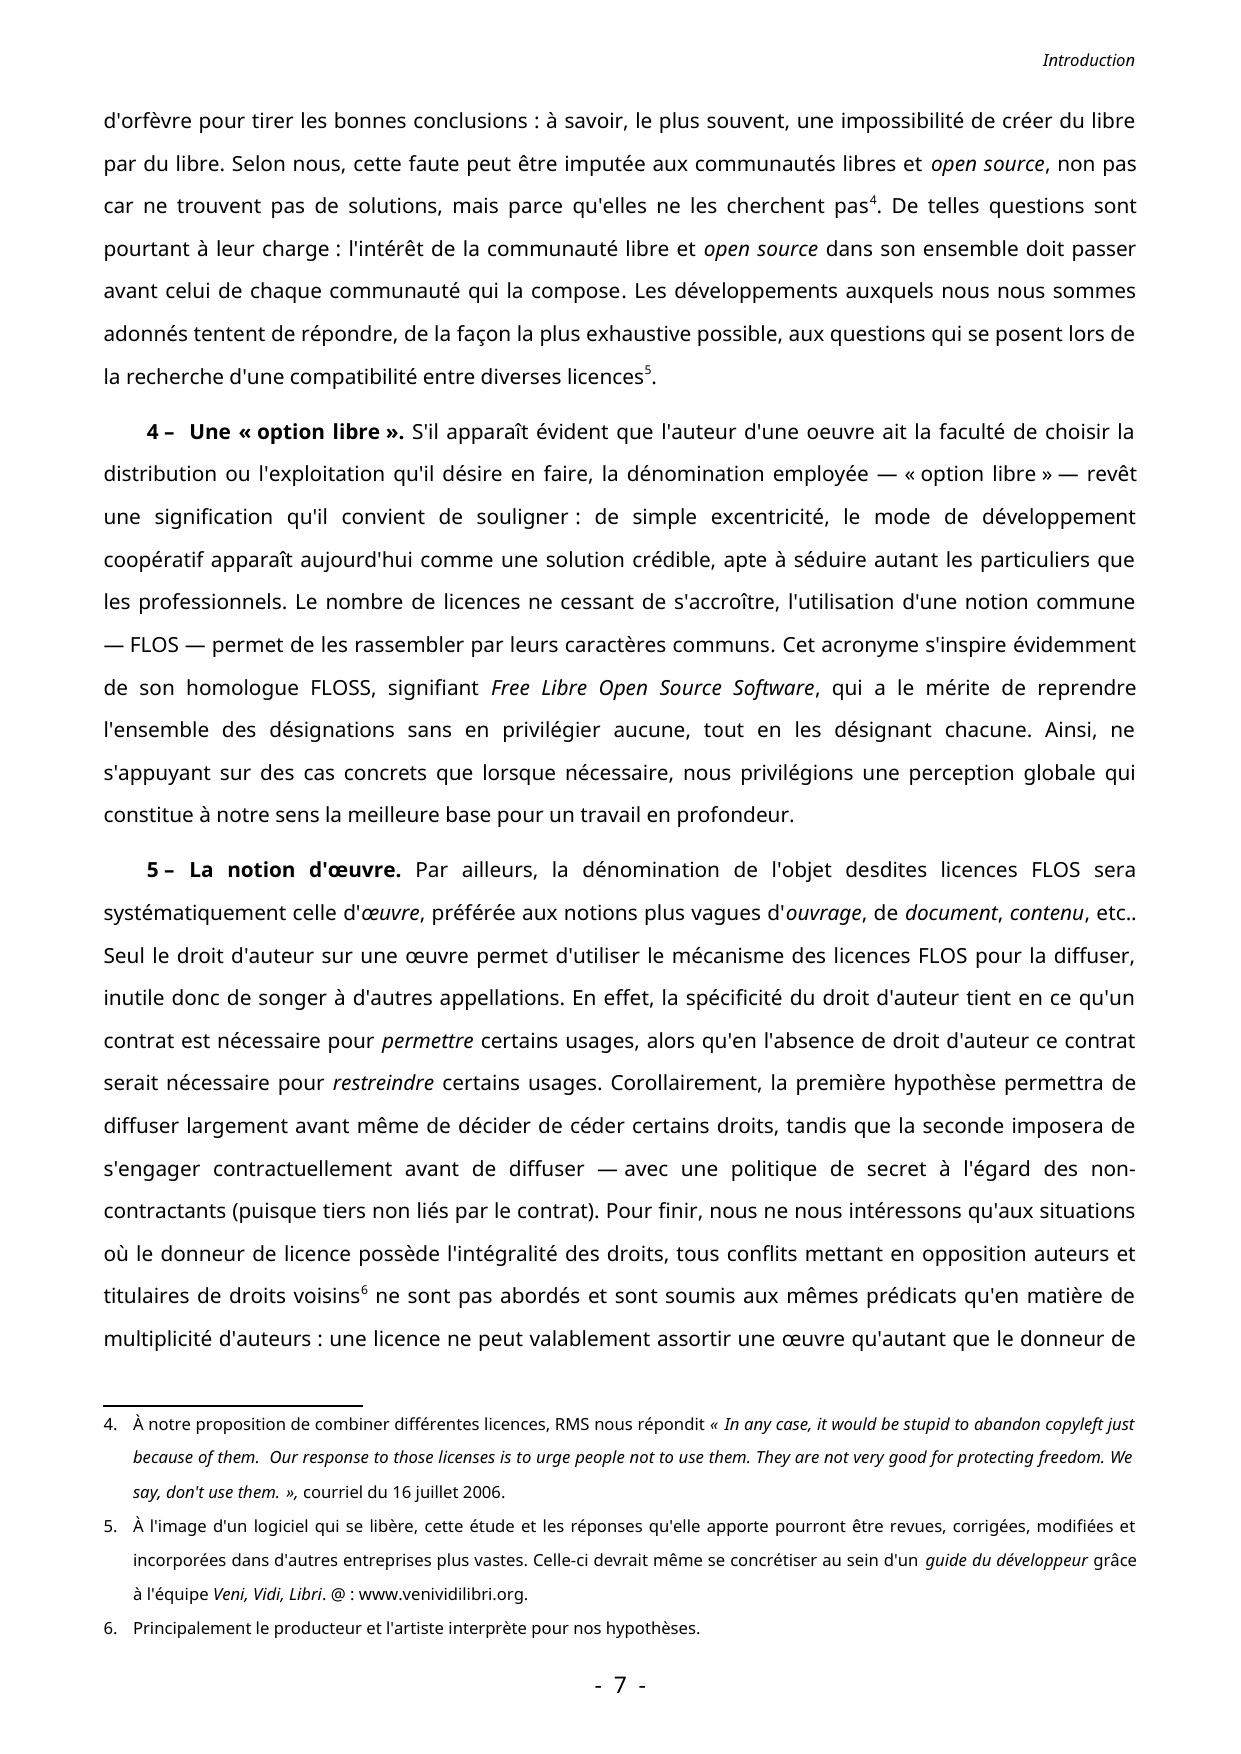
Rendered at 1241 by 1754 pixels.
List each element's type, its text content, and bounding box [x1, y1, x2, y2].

list À l'image d'un logiciel qui se libère, cette étude et les réponses qu'elle apporte pourront être revues, corrigées, modifiées et incorporées dans d'autres entreprises plus vastes. Celle-ci devrait même se concrétiser au sein d'un guide du développeur grâce à l'équipe Veni, Vidi, Libri. @ : www.venividilibri.org. [103, 1514, 1137, 1605]
list La notion d'œuvre. Par ailleurs, la dénomination de l'objet desdites licences FLOS sera systématiquement celle d'œuvre, préférée aux notions plus vagues d'ouvrage, de document, contenu, etc.. Seul le droit d'auteur sur une œuvre permet d'utiliser le mécanisme des licences FLOS pour la diffuser, inutile donc de songer à d'autres appellations. En effet, la spécificité du droit d'auteur tient en ce qu'un contrat est nécessaire pour permettre certains usages, alors qu'en l'absence de droit d'auteur ce contrat serait nécessaire pour restreindre certains usages. Corollairement, la première hypothèse permettra de diffuser largement avant même de décider de céder certains droits, tandis que la seconde imposera de s'engager contractuellement avant de diffuser — avec une politique de secret à l'égard des non-contractants (puisque tiers non liés par le contrat). Pour finir, nous ne nous intéressons qu'aux situations où le donneur de licence possède l'intégralité des droits, tous conflits mettant en opposition auteurs et titulaires de droits voisins ne sont pas abordés et sont soumis aux mêmes prédicats qu'en matière de multiplicité d'auteurs : une licence ne peut valablement assortir une œuvre qu'autant que le donneur de [103, 856, 1137, 1353]
list À notre proposition de combiner différentes licences, RMS nous répondit « In any case, it would be stupid to abandon copyleft just because of them. Our response to those licenses is to urge people not to use them. They are not very good for protecting freedom. We say, don't use them. », courriel du 16 juillet 2006. [103, 1412, 1137, 1503]
list d'orfèvre pour tirer les bonnes conclusions : à savoir, le plus souvent, une impossibilité de créer du libre par du libre. Selon nous, cette faute peut être imputée aux communautés libres et open source, non pas car ne trouvent pas de solutions, mais parce qu'elles ne les cherchent pas. De telles questions sont pourtant à leur charge : l'intérêt de la communauté libre et open source dans son ensemble doit passer avant celui de chaque communauté qui la compose. Les développements auxquels nous nous sommes adonnés tentent de répondre, de la façon la plus exhaustive possible, aux questions qui se posent lors de la recherche d'une compatibilité entre diverses licences. [103, 106, 1137, 390]
list Une « option libre ». S'il apparaît évident que l'auteur d'une oeuvre ait la faculté de choisir la distribution ou l'exploitation qu'il désire en faire, la dénomination employée — « option libre » — revêt une signification qu'il convient de souligner : de simple excentricité, le mode de développement coopératif apparaît aujourd'hui comme une solution crédible, apte à séduire autant les particuliers que les professionnels. Le nombre de licences ne cessant de s'accroître, l'utilisation d'une notion commune — FLOS — permet de les rassembler par leurs caractères communs. Cet acronyme s'inspire évidemment de son homologue FLOSS, signifiant Free Libre Open Source Software, qui a le mérite de reprendre l'ensemble des désignations sans en privilégier aucune, tout en les désignant chacune. Ainsi, ne s'appuyant sur des cas concrets que lorsque nécessaire, nous privilégions une perception globale qui constitue à notre sens la meilleure base pour un travail en profondeur. [103, 417, 1137, 829]
list Principalement le producteur et l'artiste interprète pour nos hypothèses. [103, 1616, 1137, 1639]
